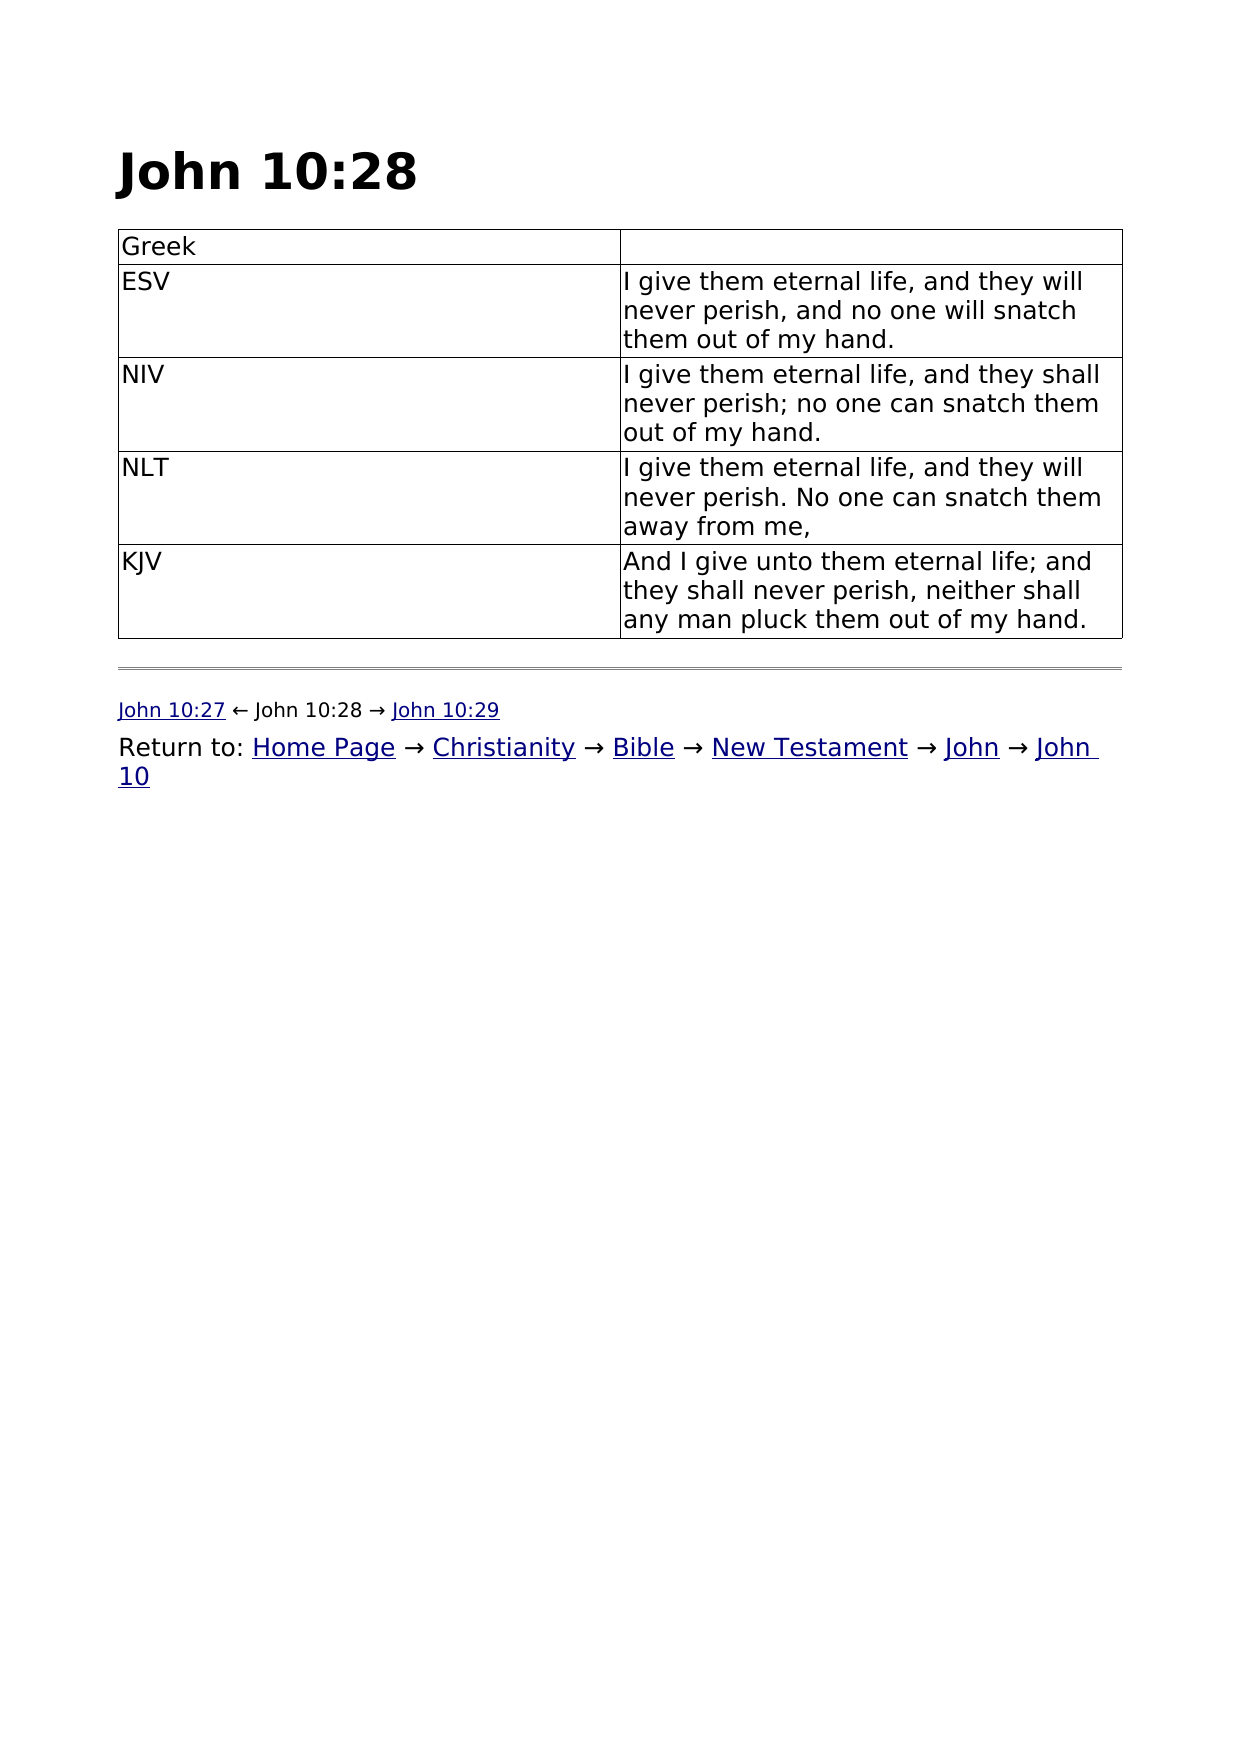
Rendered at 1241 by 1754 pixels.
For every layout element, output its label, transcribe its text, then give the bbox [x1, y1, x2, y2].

subtitle John 10:28 [118, 143, 1122, 201]
text Return to: Home Page → Christianity → Bible → New Testament → John → John 10 [118, 733, 1122, 791]
text John 10:27 ← John 10:28 → John 10:29 [118, 699, 1122, 733]
table_cell I give them eternal life, and they shall never perish; no one can snatch them out of my hand. [621, 358, 1122, 451]
table_cell KJV [119, 545, 620, 637]
table_cell NLT [119, 452, 620, 544]
table_cell I give them eternal life, and they will never perish. No one can snatch them away from me, [621, 452, 1122, 544]
table_header Greek [119, 230, 620, 264]
table_cell I give them eternal life, and they will never perish, and no one will snatch them out of my hand. [621, 265, 1122, 357]
table_cell ESV [119, 265, 620, 357]
table_header [621, 230, 1122, 264]
table_cell NIV [119, 358, 620, 451]
table_cell And I give unto them eternal life; and they shall never perish, neither shall any man pluck them out of my hand. [621, 545, 1122, 637]
